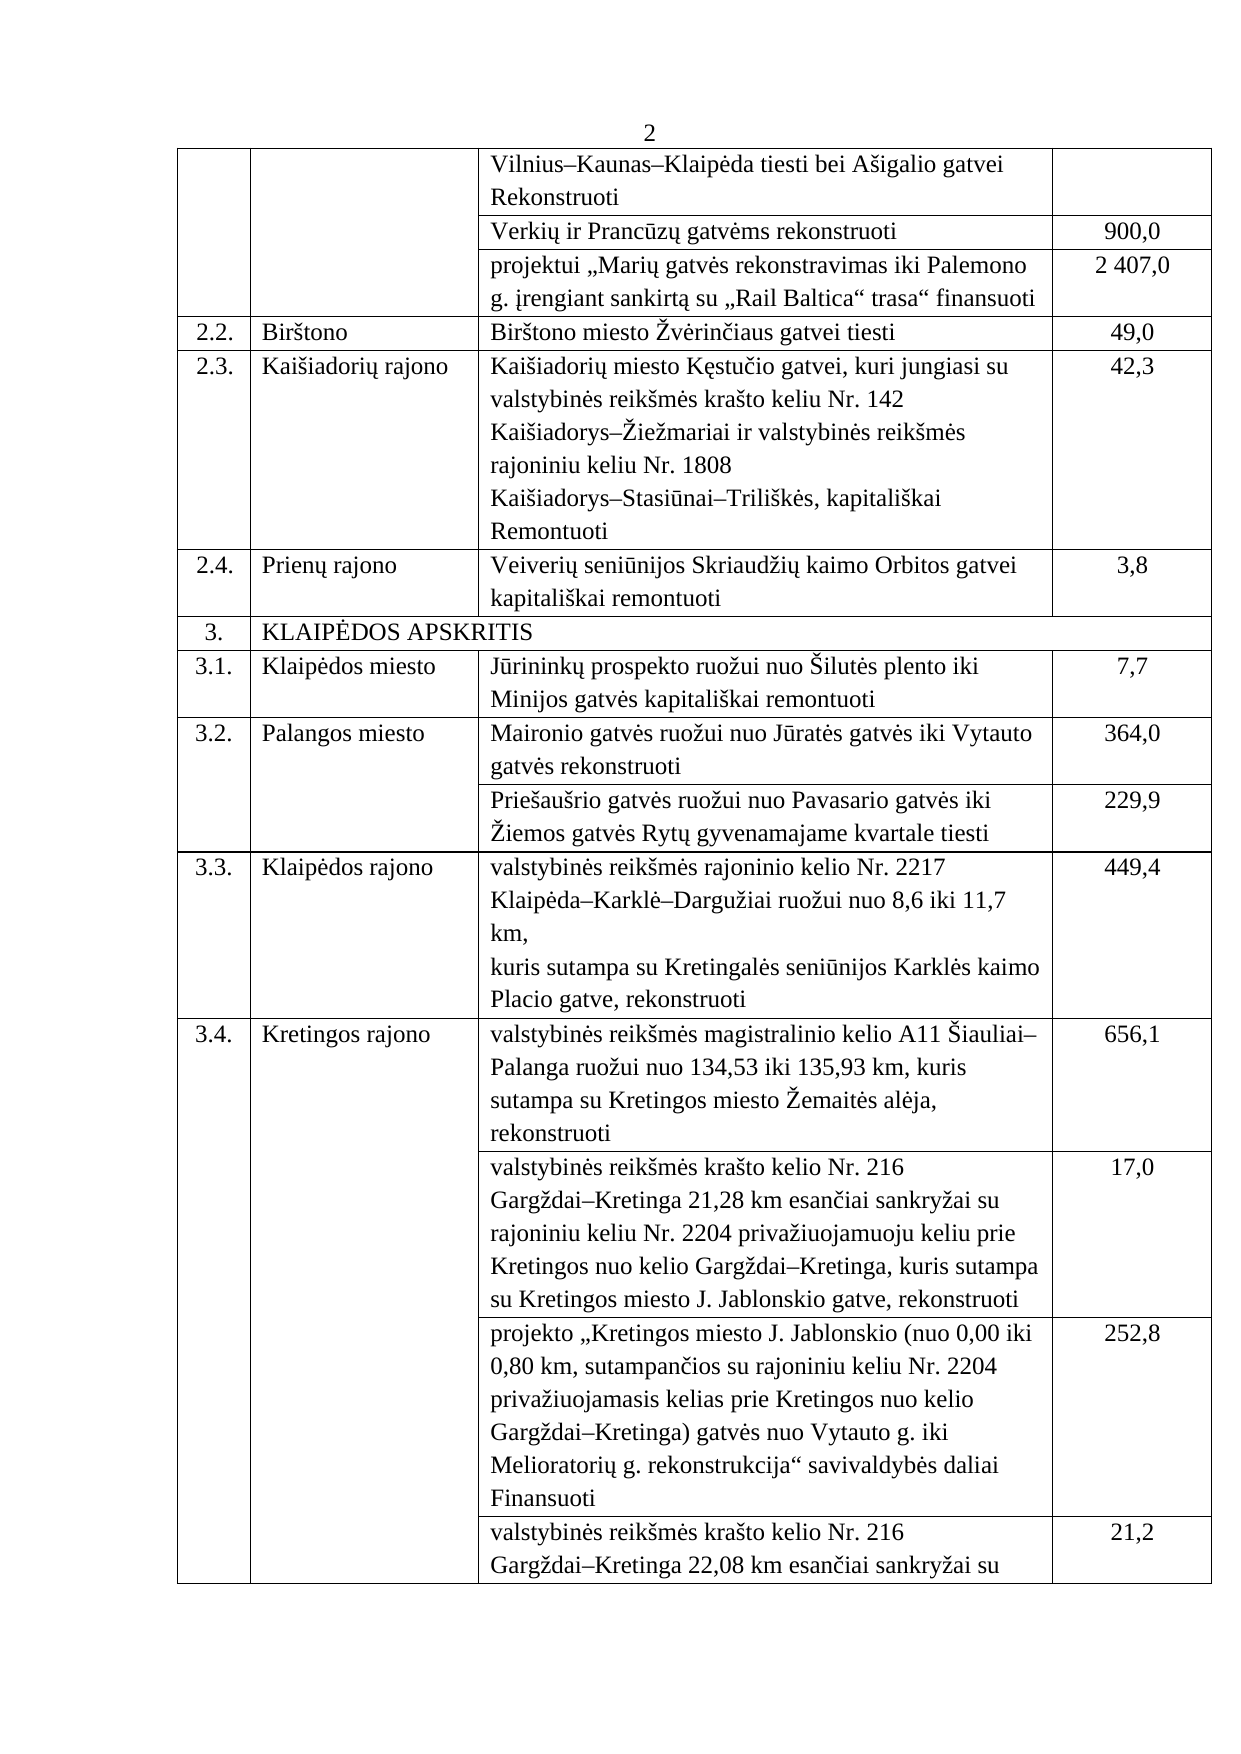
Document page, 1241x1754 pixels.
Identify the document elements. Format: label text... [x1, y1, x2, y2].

table_cell valstybinės reikšmės magistralinio kelio A11 Šiauliai– Palanga ruožui nuo 134,53 iki 135,93 km, kuris sutampa su Kretingos miesto Žemaitės alėja, rekonstruoti [479, 1019, 1052, 1151]
table_cell 3.4. [178, 1019, 250, 1583]
table_cell 2.3. [178, 351, 250, 549]
table_cell 49,0 [1053, 317, 1211, 350]
table_cell 229,9 [1053, 785, 1211, 851]
table_cell Kaišiadorių rajono [251, 351, 478, 549]
table_cell Priešaušrio gatvės ruožui nuo Pavasario gatvės iki Žiemos gatvės Rytų gyvenamajame kvartale tiesti [479, 785, 1052, 851]
table_cell Kretingos rajono [251, 1019, 478, 1583]
table_cell 252,8 [1053, 1318, 1211, 1516]
table_cell Jūrininkų prospekto ruožui nuo Šilutės plento iki Minijos gatvės kapitališkai remontuoti [479, 651, 1052, 717]
table_cell [251, 149, 478, 316]
table_cell Kaišiadorių miesto Kęstučio gatvei, kuri jungiasi su valstybinės reikšmės krašto keliu Nr. 142 Kaišiadorys–Žiežmariai ir valstybinės reikšmės rajoniniu keliu Nr. 1808 Kaišiadorys–Stasiūnai–Triliškės, kapitališkai Remontuoti [479, 351, 1052, 549]
table_cell 2 407,0 [1053, 250, 1211, 316]
table_cell valstybinės reikšmės rajoninio kelio Nr. 2217 Klaipėda–Karklė–Dargužiai ruožui nuo 8,6 iki 11,7 km, kuris sutampa su Kretingalės seniūnijos Karklės kaimo Placio gatve, rekonstruoti [479, 853, 1052, 1018]
table_cell Veiverių seniūnijos Skriaudžių kaimo Orbitos gatvei kapitališkai remontuoti [479, 550, 1052, 616]
table_cell Maironio gatvės ruožui nuo Jūratės gatvės iki Vytauto gatvės rekonstruoti [479, 718, 1052, 784]
table_cell Klaipėdos miesto [251, 651, 478, 717]
table_cell Prienų rajono [251, 550, 478, 616]
table_cell 364,0 [1053, 718, 1211, 784]
table_cell 7,7 [1053, 651, 1211, 717]
table_cell projekto „Kretingos miesto J. Jablonskio (nuo 0,00 iki 0,80 km, sutampančios su rajoniniu keliu Nr. 2204 privažiuojamasis kelias prie Kretingos nuo kelio Gargždai–Kretinga) gatvės nuo Vytauto g. iki Melioratorių g. rekonstrukcija“ savivaldybės daliai Finansuoti [479, 1318, 1052, 1516]
table_cell 2.2. [178, 317, 250, 350]
table_cell 17,0 [1053, 1152, 1211, 1317]
table_cell Klaipėdos rajono [251, 853, 478, 1018]
table_cell [178, 149, 250, 316]
table_cell KLAIPĖDOS APSKRITIS [251, 617, 1211, 650]
table_cell 3.2. [178, 718, 250, 851]
table_cell 3.1. [178, 651, 250, 717]
table_cell Verkių ir Prancūzų gatvėms rekonstruoti [479, 216, 1052, 249]
table_cell [1053, 149, 1211, 215]
table_cell 3,8 [1053, 550, 1211, 616]
table_cell projektui „Marių gatvės rekonstravimas iki Palemono g. įrengiant sankirtą su „Rail Baltica“ trasa“ finansuoti [479, 250, 1052, 316]
table_cell 42,3 [1053, 351, 1211, 549]
table_cell 656,1 [1053, 1019, 1211, 1151]
table_cell Vilnius–Kaunas–Klaipėda tiesti bei Ašigalio gatvei Rekonstruoti [479, 149, 1052, 215]
table_cell 449,4 [1053, 853, 1211, 1018]
table_cell valstybinės reikšmės krašto kelio Nr. 216 Gargždai–Kretinga 21,28 km esančiai sankryžai su rajoniniu keliu Nr. 2204 privažiuojamuoju keliu prie Kretingos nuo kelio Gargždai–Kretinga, kuris sutampa su Kretingos miesto J. Jablonskio gatve, rekonstruoti [479, 1152, 1052, 1317]
table_cell 3.3. [178, 853, 250, 1018]
table_cell Birštono [251, 317, 478, 350]
table_cell 21,2 [1053, 1517, 1211, 1583]
table_cell valstybinės reikšmės krašto kelio Nr. 216 Gargždai–Kretinga 22,08 km esančiai sankryžai su [479, 1517, 1052, 1583]
table_cell 3. [178, 617, 250, 650]
table_cell 2.4. [178, 550, 250, 616]
table_cell Birštono miesto Žvėrinčiaus gatvei tiesti [479, 317, 1052, 350]
table_cell 900,0 [1053, 216, 1211, 249]
table_cell Palangos miesto [251, 718, 478, 851]
